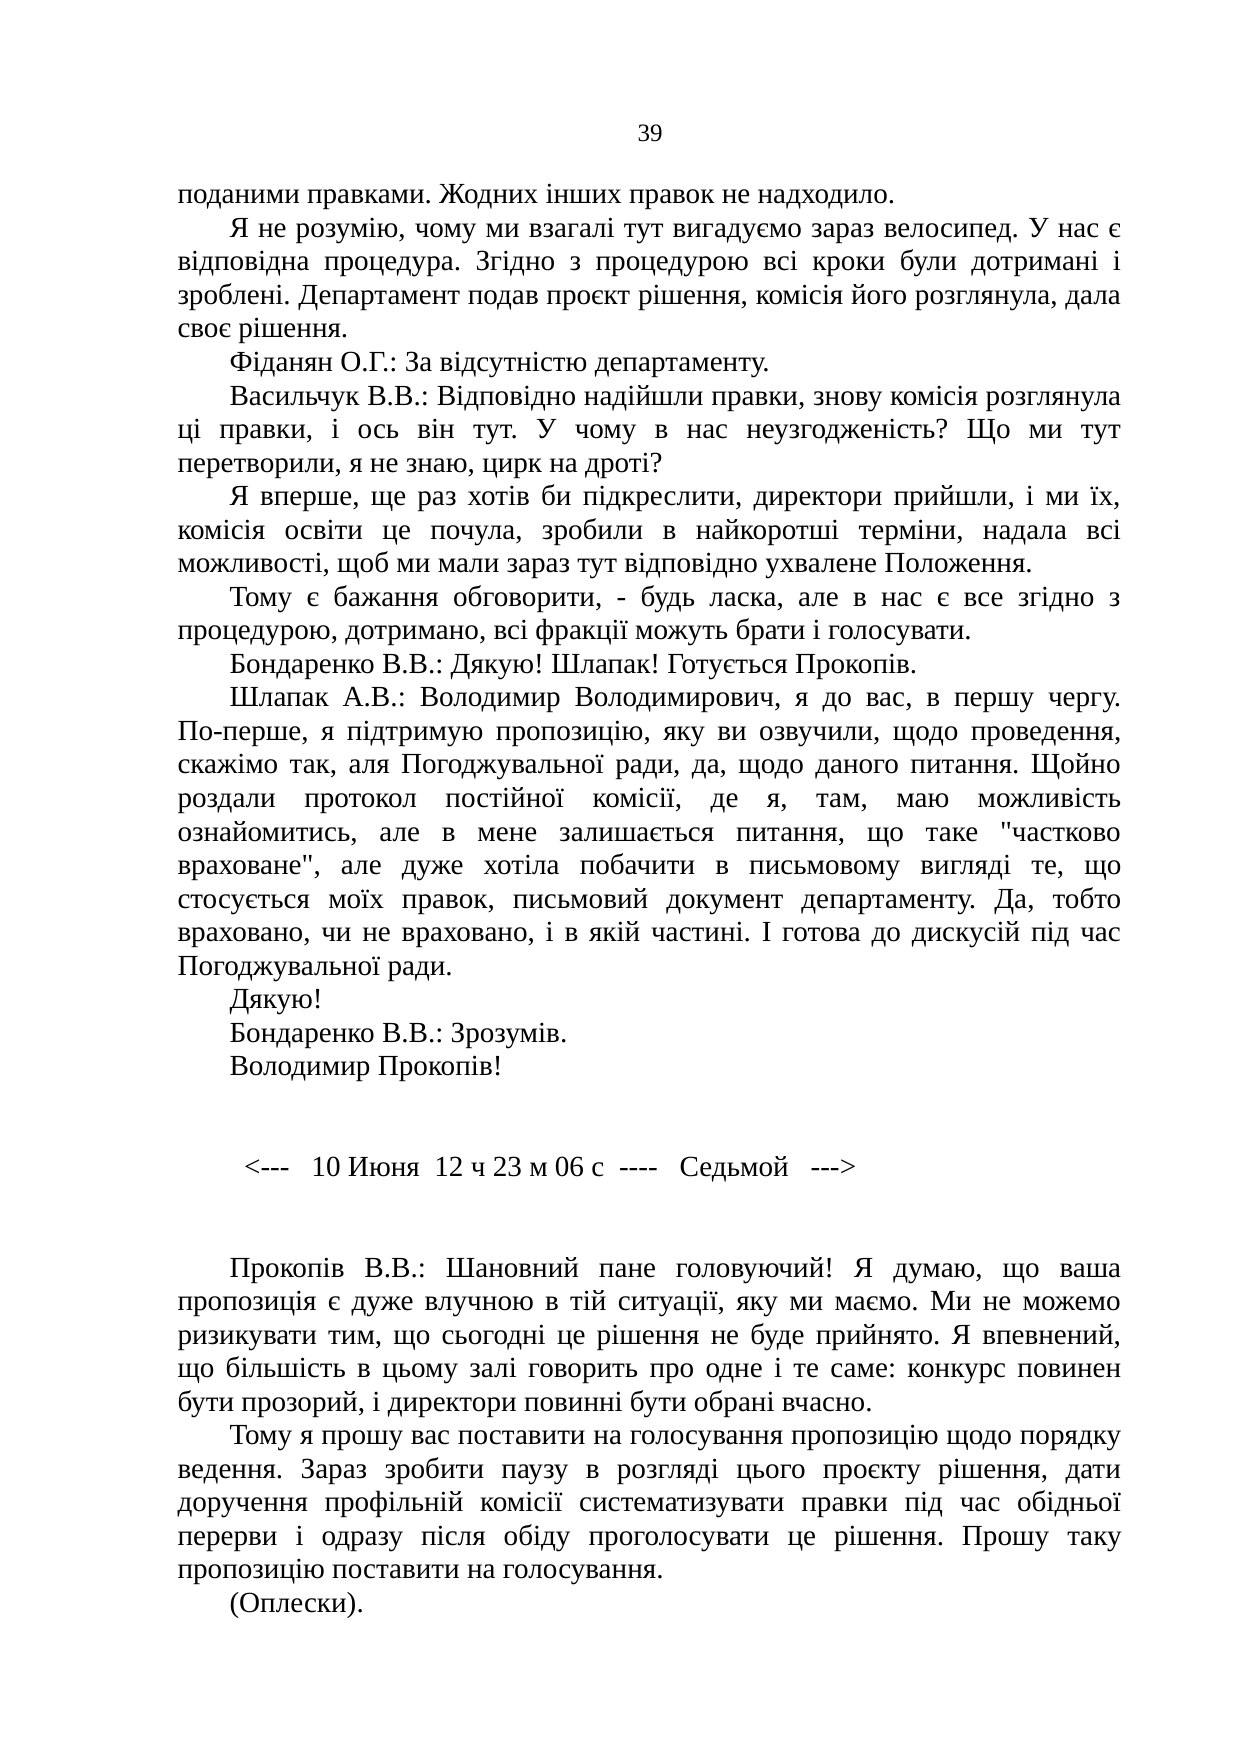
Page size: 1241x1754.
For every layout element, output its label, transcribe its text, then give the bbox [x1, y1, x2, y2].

text Бондаренко В.В.: Зрозумів. [177, 1015, 1122, 1048]
text <--- 10 Июня 12 ч 23 м 06 с ---- Седьмой ---> [177, 1149, 1122, 1183]
text поданими правками. Жодних інших правок не надходило. [177, 176, 1122, 210]
text Дякую! [177, 981, 1122, 1015]
text Тому я прошу вас поставити на голосування пропозицію щодо порядку ведення. Зараз зробити паузу в розгляді цього проєкту рішення, дати доручення профільній комісії систематизувати правки під час обідньої перерви і одразу після обіду проголосувати це рішення. Прошу таку пропозицію поставити на голосування. [177, 1417, 1122, 1585]
text (Оплески). [177, 1585, 1122, 1619]
text Я не розумію, чому ми взагалі тут вигадуємо зараз велосипед. У нас є відповідна процедура. Згідно з процедурою всі кроки були дотримані і зроблені. Департамент подав проєкт рішення, комісія його розглянула, дала своє рішення. [177, 210, 1122, 344]
text Володимир Прокопів! [177, 1048, 1122, 1082]
text Бондаренко В.В.: Дякую! Шлапак! Готується Прокопів. [177, 646, 1122, 679]
text Шлапак А.В.: Володимир Володимирович, я до вас, в першу чергу. По-перше, я підтримую пропозицію, яку ви озвучили, щодо проведення, скажімо так, аля Погоджувальної ради, да, щодо даного питання. Щойно роздали протокол постійної комісії, де я, там, маю можливість ознайомитись, але в мене залишається питання, що таке "частково враховане", але дуже хотіла побачити в письмовому вигляді те, що стосується моїх правок, письмовий документ департаменту. Да, тобто враховано, чи не враховано, і в якій частині. І готова до дискусій під час Погоджувальної ради. [177, 679, 1122, 981]
text Я вперше, ще раз хотів би підкреслити, директори прийшли, і ми їх, комісія освіти це почула, зробили в найкоротші терміни, надала всі можливості, щоб ми мали зараз тут відповідно ухвалене Положення. [177, 478, 1122, 579]
text Прокопів В.В.: Шановний пане головуючий! Я думаю, що ваша пропозиція є дуже влучною в тій ситуації, яку ми маємо. Ми не можемо ризикувати тим, що сьогодні це рішення не буде прийнято. Я впевнений, що більшість в цьому залі говорить про одне і те саме: конкурс повинен бути прозорий, і директори повинні бути обрані вчасно. [177, 1250, 1122, 1417]
text Васильчук В.В.: Відповідно надійшли правки, знову комісія розглянула ці правки, і ось він тут. У чому в нас неузгодженість? Що ми тут перетворили, я не знаю, цирк на дроті? [177, 378, 1122, 478]
text Фіданян О.Г.: За відсутністю департаменту. [177, 344, 1122, 378]
text Тому є бажання обговорити, - будь ласка, але в нас є все згідно з процедурою, дотримано, всі фракції можуть брати і голосувати. [177, 579, 1122, 646]
